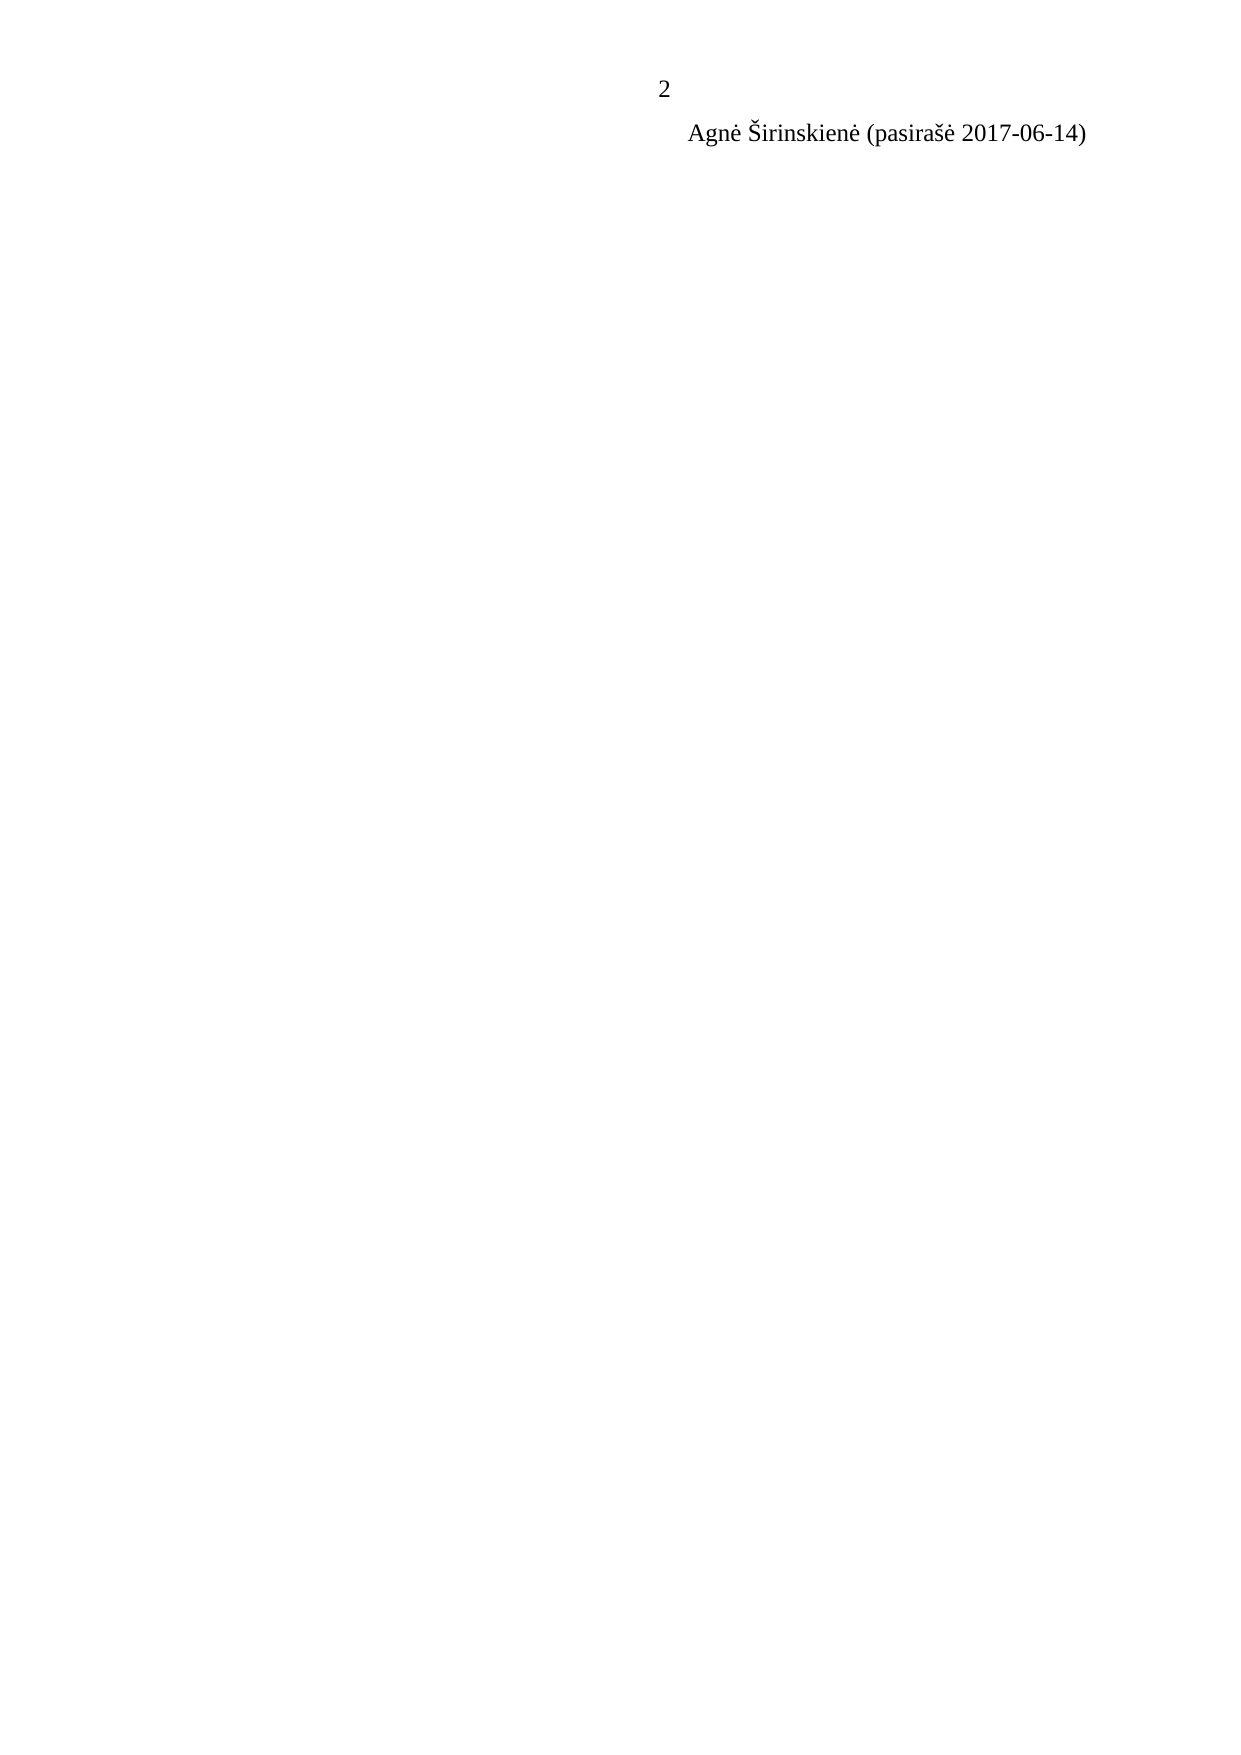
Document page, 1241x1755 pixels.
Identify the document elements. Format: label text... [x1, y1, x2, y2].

text Agnė Širinskienė (pasirašė 2017-06-14) [177, 118, 1152, 147]
